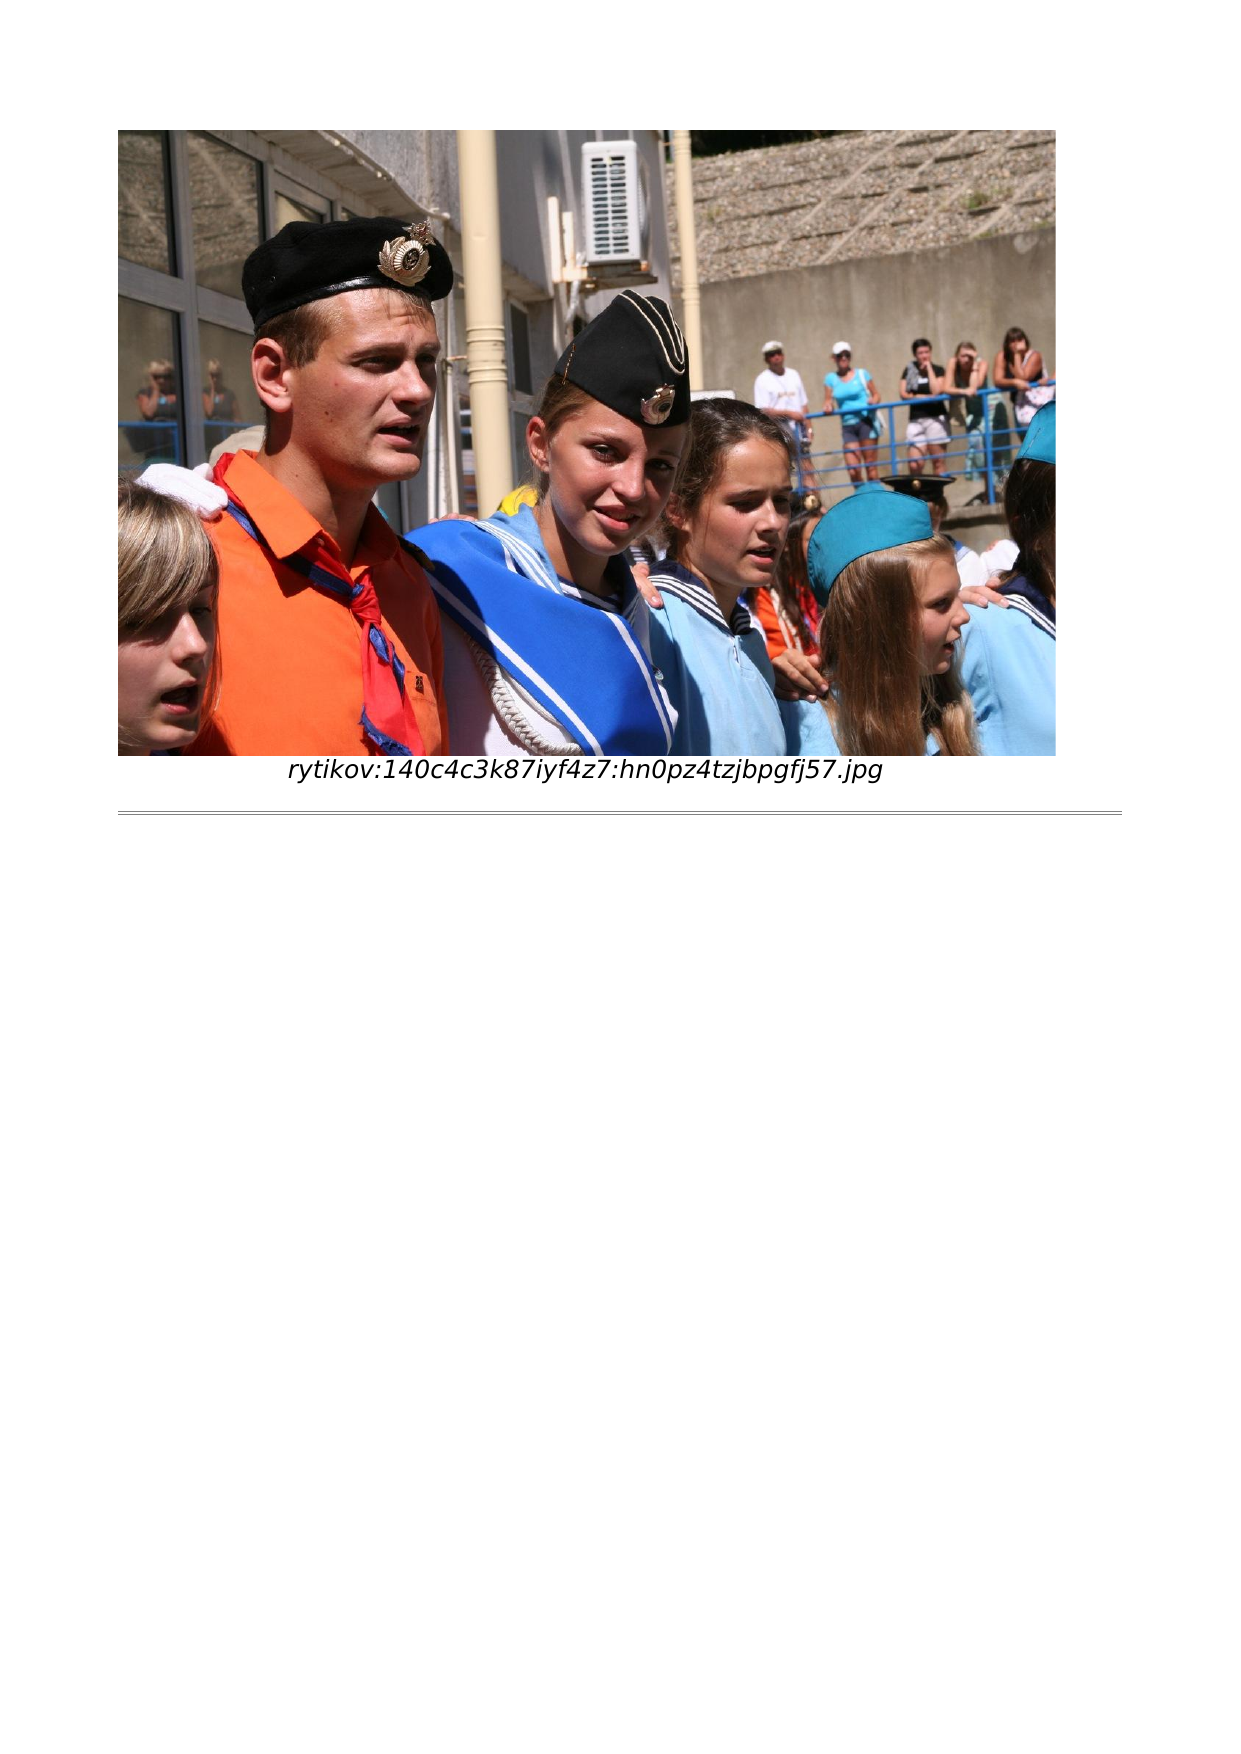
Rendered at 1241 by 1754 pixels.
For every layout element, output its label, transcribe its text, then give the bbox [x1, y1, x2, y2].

text rytikov:140c4c3k87iyf4z7:hn0pz4tzjbpgfj57.jpg [118, 756, 1056, 784]
picture [118, 130, 1056, 756]
